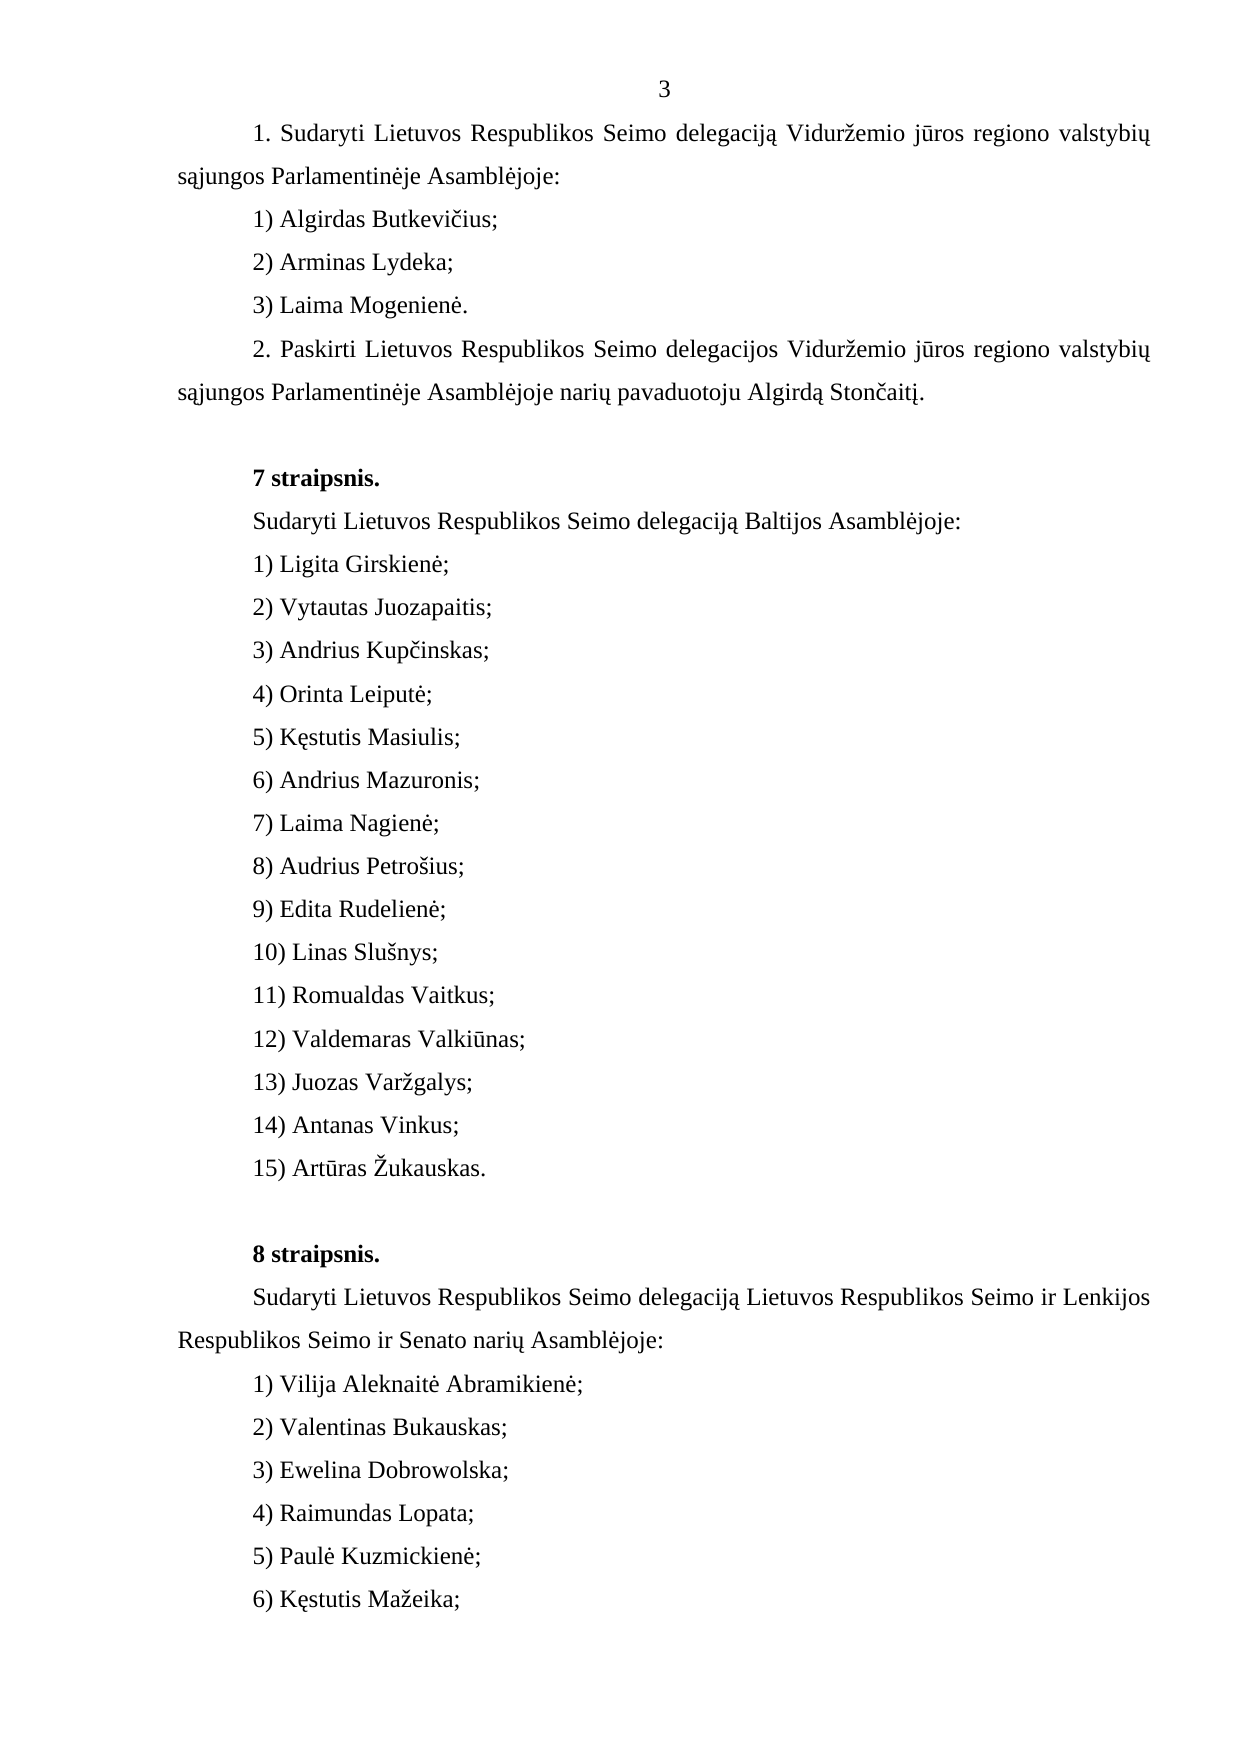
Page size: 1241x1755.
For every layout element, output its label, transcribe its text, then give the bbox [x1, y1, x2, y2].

text 10) Linas Slušnys; [177, 937, 1152, 966]
text 1) Ligita Girskienė; [177, 549, 1152, 578]
text 1. Sudaryti Lietuvos Respublikos Seimo delegaciją Viduržemio jūros regiono valstybių sąjungos Parlamentinėje Asamblėjoje: [177, 118, 1152, 190]
text 4) Raimundas Lopata; [177, 1498, 1152, 1527]
text 2) Vytautas Juozapaitis; [177, 592, 1152, 621]
text 3) Andrius Kupčinskas; [177, 636, 1152, 664]
text Sudaryti Lietuvos Respublikos Seimo delegaciją Baltijos Asamblėjoje: [177, 506, 1152, 535]
text 3) Laima Mogenienė. [177, 291, 1152, 319]
text 2. Paskirti Lietuvos Respublikos Seimo delegacijos Viduržemio jūros regiono valstybių sąjungos Parlamentinėje Asamblėjoje narių pavaduotoju Algirdą Stončaitį. [177, 334, 1152, 406]
text 7 straipsnis. [177, 463, 1152, 492]
text 1) Algirdas Butkevičius; [177, 204, 1152, 233]
text 8) Audrius Petrošius; [177, 851, 1152, 880]
text 12) Valdemaras Valkiūnas; [177, 1024, 1152, 1052]
text 6) Kęstutis Mažeika; [177, 1584, 1152, 1613]
text 2) Arminas Lydeka; [177, 247, 1152, 276]
text 5) Kęstutis Masiulis; [177, 722, 1152, 751]
text 6) Andrius Mazuronis; [177, 765, 1152, 794]
text Sudaryti Lietuvos Respublikos Seimo delegaciją Lietuvos Respublikos Seimo ir Lenkijos Respublikos Seimo ir Senato narių Asamblėjoje: [177, 1282, 1152, 1354]
text 14) Antanas Vinkus; [177, 1110, 1152, 1139]
text 5) Paulė Kuzmickienė; [177, 1541, 1152, 1570]
text 15) Artūras Žukauskas. [177, 1153, 1152, 1182]
text 13) Juozas Varžgalys; [177, 1067, 1152, 1096]
text 4) Orinta Leiputė; [177, 679, 1152, 707]
text 8 straipsnis. [177, 1239, 1152, 1268]
text 11) Romualdas Vaitkus; [177, 981, 1152, 1009]
text 3) Ewelina Dobrowolska; [177, 1455, 1152, 1484]
text 7) Laima Nagienė; [177, 808, 1152, 837]
text 2) Valentinas Bukauskas; [177, 1412, 1152, 1441]
text 9) Edita Rudelienė; [177, 894, 1152, 923]
text 1) Vilija Aleknaitė Abramikienė; [177, 1369, 1152, 1397]
